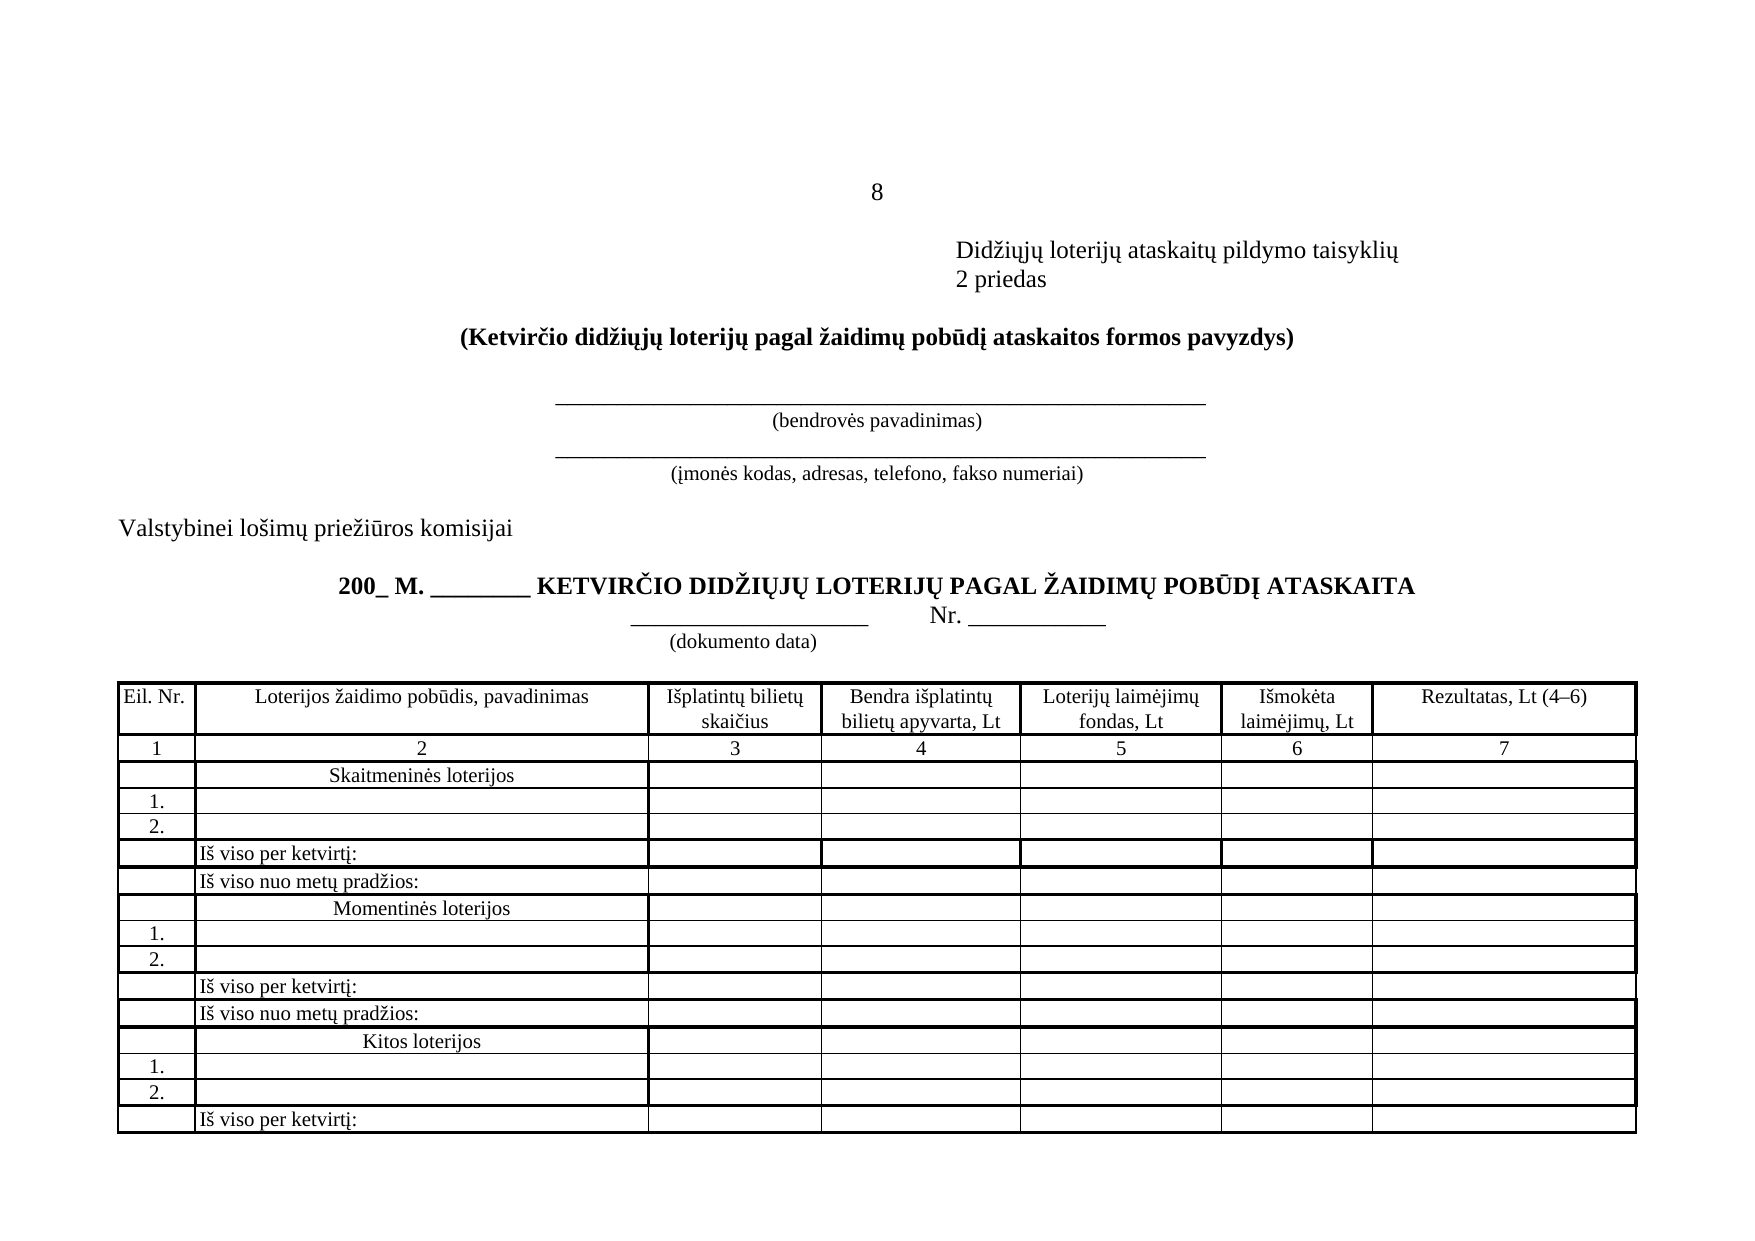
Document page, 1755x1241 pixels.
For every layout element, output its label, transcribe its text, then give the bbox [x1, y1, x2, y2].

table_cell [822, 814, 826, 838]
table_cell [1368, 1107, 1372, 1131]
table_cell [1222, 1080, 1226, 1104]
table_cell [1016, 1107, 1020, 1131]
table_cell 6 [1222, 736, 1226, 760]
table_cell [1222, 921, 1226, 945]
table_cell [1222, 974, 1226, 998]
table_cell [822, 1054, 826, 1078]
table_cell [822, 921, 826, 945]
table_cell [1368, 1080, 1372, 1104]
table_cell [1222, 869, 1226, 893]
table_cell [822, 1001, 826, 1025]
table_cell 6 [1368, 736, 1372, 760]
table_cell [1217, 814, 1221, 838]
table_cell [817, 974, 821, 998]
table_cell [1368, 869, 1372, 893]
table_cell [1368, 1001, 1372, 1025]
table_cell [1217, 1107, 1221, 1131]
table_cell [1373, 921, 1377, 945]
text 2 priedas [118, 264, 1636, 293]
table_cell [1222, 814, 1226, 838]
table_cell [1373, 974, 1377, 998]
table_cell [1222, 947, 1226, 971]
table_cell [1368, 947, 1372, 971]
table_cell 2 [644, 736, 648, 760]
table_cell [817, 947, 821, 971]
table_cell [817, 1054, 821, 1078]
table_cell [817, 869, 821, 893]
table_cell [1016, 869, 1020, 893]
table_cell [822, 1029, 826, 1053]
table_cell [1217, 1001, 1221, 1025]
text Didžiųjų loterijų ataskaitų pildymo taisyklių [118, 235, 1636, 264]
table_cell [1016, 921, 1020, 945]
table_cell 3 [817, 736, 821, 760]
table_cell [1373, 1080, 1377, 1104]
table_cell [817, 921, 821, 945]
table_cell [817, 763, 821, 787]
table_cell [822, 974, 826, 998]
table_cell [1016, 1080, 1020, 1104]
table_cell [1373, 896, 1377, 920]
table_cell 5 [1217, 736, 1221, 760]
text (Ketvirčio didžiųjų loterijų pagal žaidimų pobūdį ataskaitos formos pavyzdys) [118, 322, 1636, 350]
table_cell [1217, 789, 1221, 813]
text Valstybinei lošimų priežiūros komisijai [118, 513, 1636, 542]
text (dokumento data) [118, 628, 1636, 653]
text (bendrovės pavadinimas) [118, 408, 1636, 432]
table_cell [1016, 1029, 1020, 1053]
table_cell [1217, 1080, 1221, 1104]
text (įmonės kodas, adresas, telefono, fakso numeriai) [118, 461, 1636, 485]
text 200_ M. ________ KETVIRČIO DIDŽIŲJŲ LOTERIJŲ PAGAL ŽAIDIMŲ POBŪDĮ ATASKAITA [118, 571, 1636, 600]
table_cell [1016, 763, 1020, 787]
table_cell [1016, 947, 1020, 971]
table_cell [1217, 921, 1221, 945]
table_cell [1016, 1054, 1020, 1078]
table_cell [1222, 763, 1226, 787]
table_cell [1368, 763, 1372, 787]
table_cell [1373, 789, 1377, 813]
table_cell [822, 1107, 826, 1131]
table_cell [822, 869, 826, 893]
table_cell [1368, 789, 1372, 813]
table_cell [817, 814, 821, 838]
table_cell [1373, 1001, 1377, 1025]
table_cell [1373, 869, 1377, 893]
table_header Eil. Nr. [120, 685, 194, 733]
table_cell [1217, 974, 1221, 998]
table_cell [1222, 1029, 1226, 1053]
table_cell [817, 1001, 821, 1025]
table_cell [1368, 921, 1372, 945]
table_cell [1368, 974, 1372, 998]
table_cell [822, 896, 826, 920]
table_cell [817, 789, 821, 813]
table_cell [1217, 1029, 1221, 1053]
table_cell [822, 789, 826, 813]
table_cell [1016, 1001, 1020, 1025]
table_header Rezultatas, Lt (4–6) [1374, 685, 1634, 733]
table_cell [1016, 789, 1020, 813]
table_cell 4 [1016, 736, 1020, 760]
table_cell [1373, 1054, 1377, 1078]
table_cell [822, 1080, 826, 1104]
table_cell [822, 763, 826, 787]
table_cell [1222, 896, 1226, 920]
table_cell [822, 947, 826, 971]
table_cell [1222, 1054, 1226, 1078]
table_cell [817, 1029, 821, 1053]
table_cell [1217, 869, 1221, 893]
table_cell [1368, 1054, 1372, 1078]
table_header Loterijos žaidimo pobūdis, pavadinimas [197, 685, 647, 733]
table_cell [1373, 947, 1377, 971]
table_cell [1016, 814, 1020, 838]
table_cell [1368, 896, 1372, 920]
table_cell [1373, 1107, 1377, 1131]
table_cell [1217, 896, 1221, 920]
table_cell [1368, 814, 1372, 838]
table_cell [817, 1107, 821, 1131]
table_cell [817, 896, 821, 920]
table_cell [1373, 1029, 1377, 1053]
table_cell [1217, 1054, 1221, 1078]
table_cell [1222, 1001, 1226, 1025]
table_cell [817, 1080, 821, 1104]
table_cell [1222, 1107, 1226, 1131]
text ___________________ Nr. ___________ [118, 600, 1636, 628]
table_cell [1016, 896, 1020, 920]
table_cell [1222, 789, 1226, 813]
table_cell [1373, 763, 1377, 787]
table_cell [1368, 1029, 1372, 1053]
table_cell [1217, 947, 1221, 971]
table_cell 4 [822, 736, 826, 760]
table_cell 7 [1373, 736, 1377, 760]
table_cell [1373, 814, 1377, 838]
table_cell [1217, 763, 1221, 787]
table_cell [1016, 974, 1020, 998]
